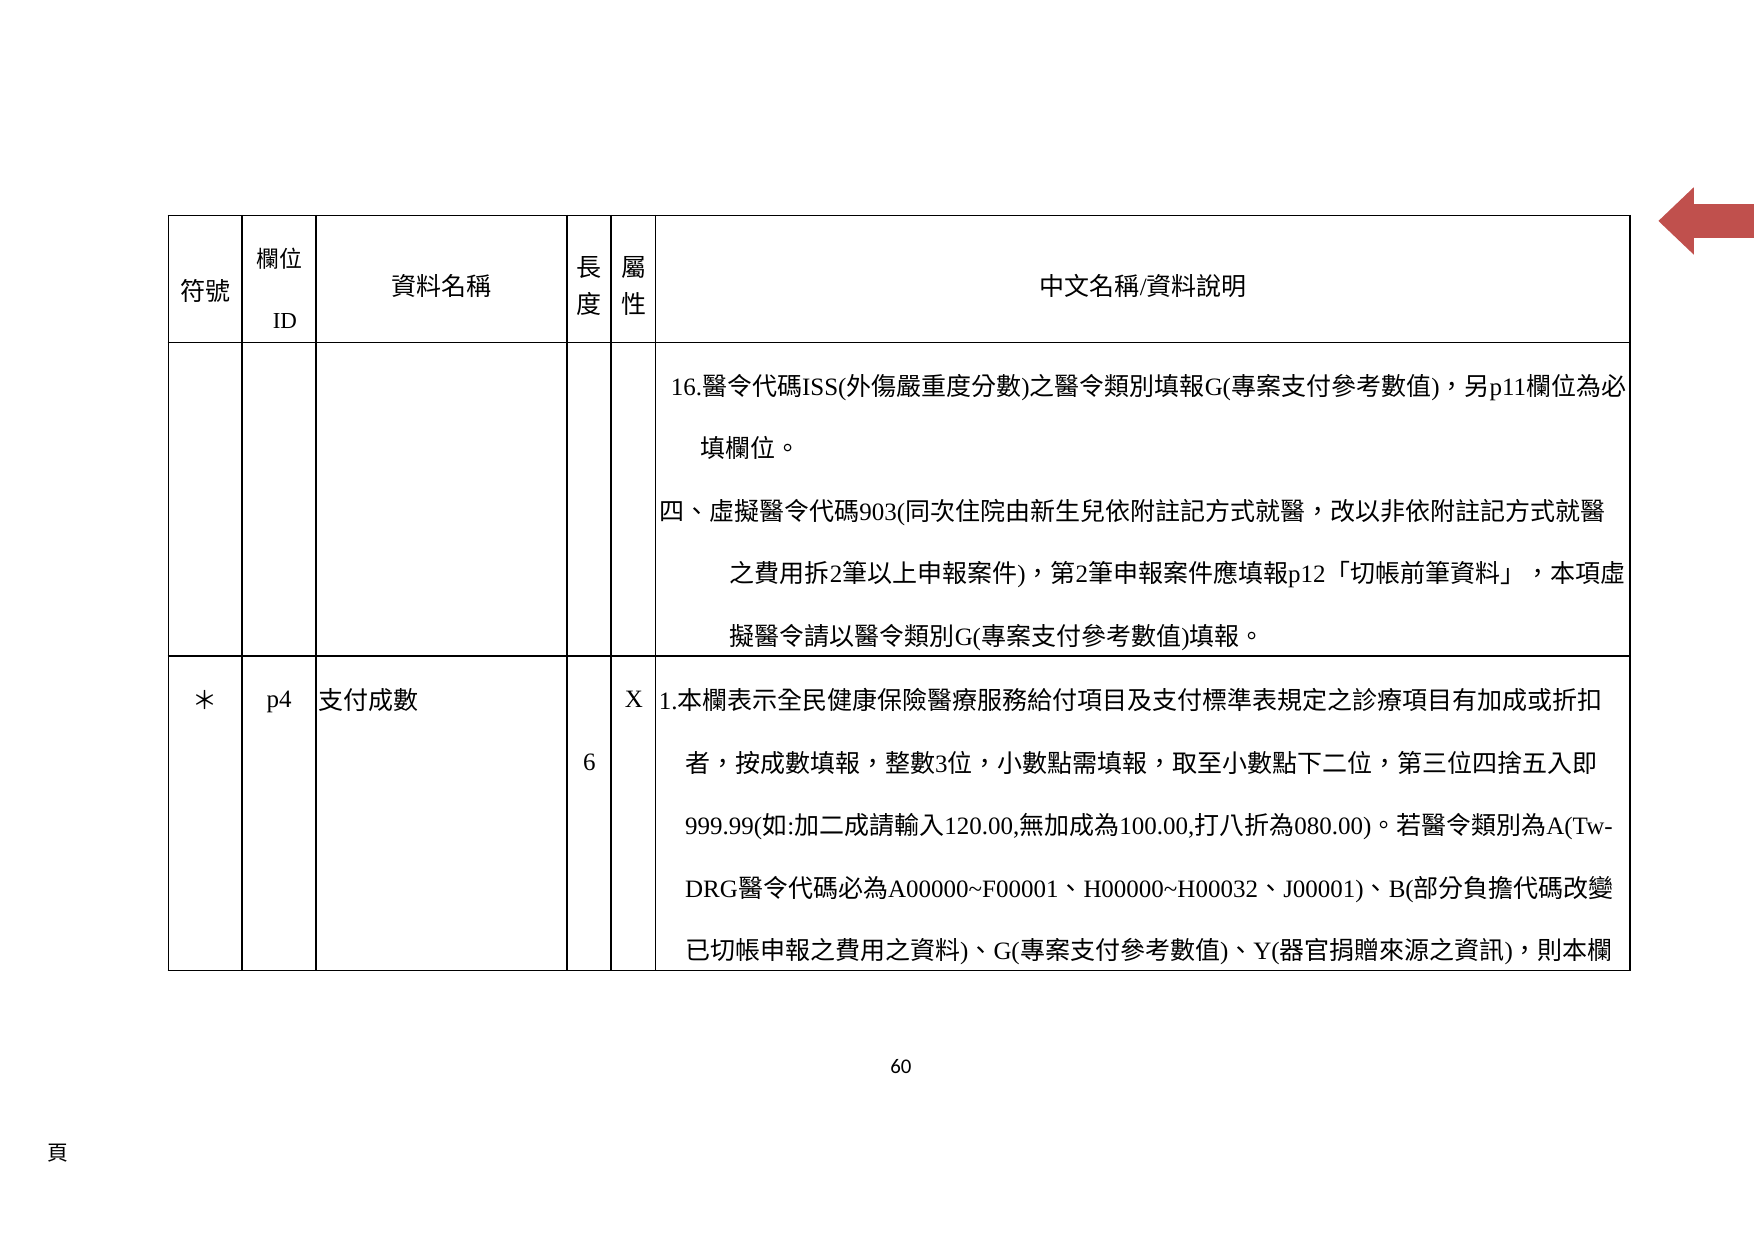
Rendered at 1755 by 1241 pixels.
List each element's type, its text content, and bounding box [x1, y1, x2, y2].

table_header 長度 [568, 216, 610, 341]
table_cell [243, 343, 315, 655]
table_cell [169, 343, 241, 655]
table_cell p4 [243, 657, 315, 969]
table_cell [612, 343, 655, 655]
table_cell 6 [568, 657, 610, 969]
table_header 符號 [169, 216, 241, 341]
table_header 資料名稱 [317, 216, 566, 341]
table_cell ＊ [169, 657, 241, 969]
table_cell 16.醫令代碼ISS(外傷嚴重度分數)之醫令類別填報G(專案支付參考數值)，另p11欄位為必填欄位。 四、虛擬醫令代碼903(同次住院由新生兒依附註記方式就醫，改以非依附註記方式就醫之費用拆2筆以上申報案件)，第2筆申報案件應填報p12「切帳前筆資料」，本項虛擬醫令請以醫令類別G(專案支付參考數值)填報。 [656, 343, 1629, 655]
table_cell 支付成數 [317, 657, 566, 969]
table_header 中文名稱/資料說明 [656, 216, 1629, 341]
table_header 欄位 ID [243, 216, 315, 341]
table_cell 1.本欄表示全民健康保險醫療服務給付項目及支付標準表規定之診療項目有加成或折扣者，按成數填報，整數3位，小數點需填報，取至小數點下二位，第三位四捨五入即999.99(如:加二成請輸入120.00,無加成為100.00,打八折為080.00)。若醫令類別為A(Tw-DRG醫令代碼必為A00000~F00001、H00000~H00032、J00001)、B(部分負擔代碼改變已切帳申報之費用之資料)、G(專案支付參考數值)、Y(器官捐贈來源之資訊)，則本欄 [656, 657, 1629, 969]
table_header 屬性 [612, 216, 655, 341]
table_cell [317, 343, 566, 655]
table_cell [568, 343, 610, 655]
table_cell X [612, 657, 655, 969]
